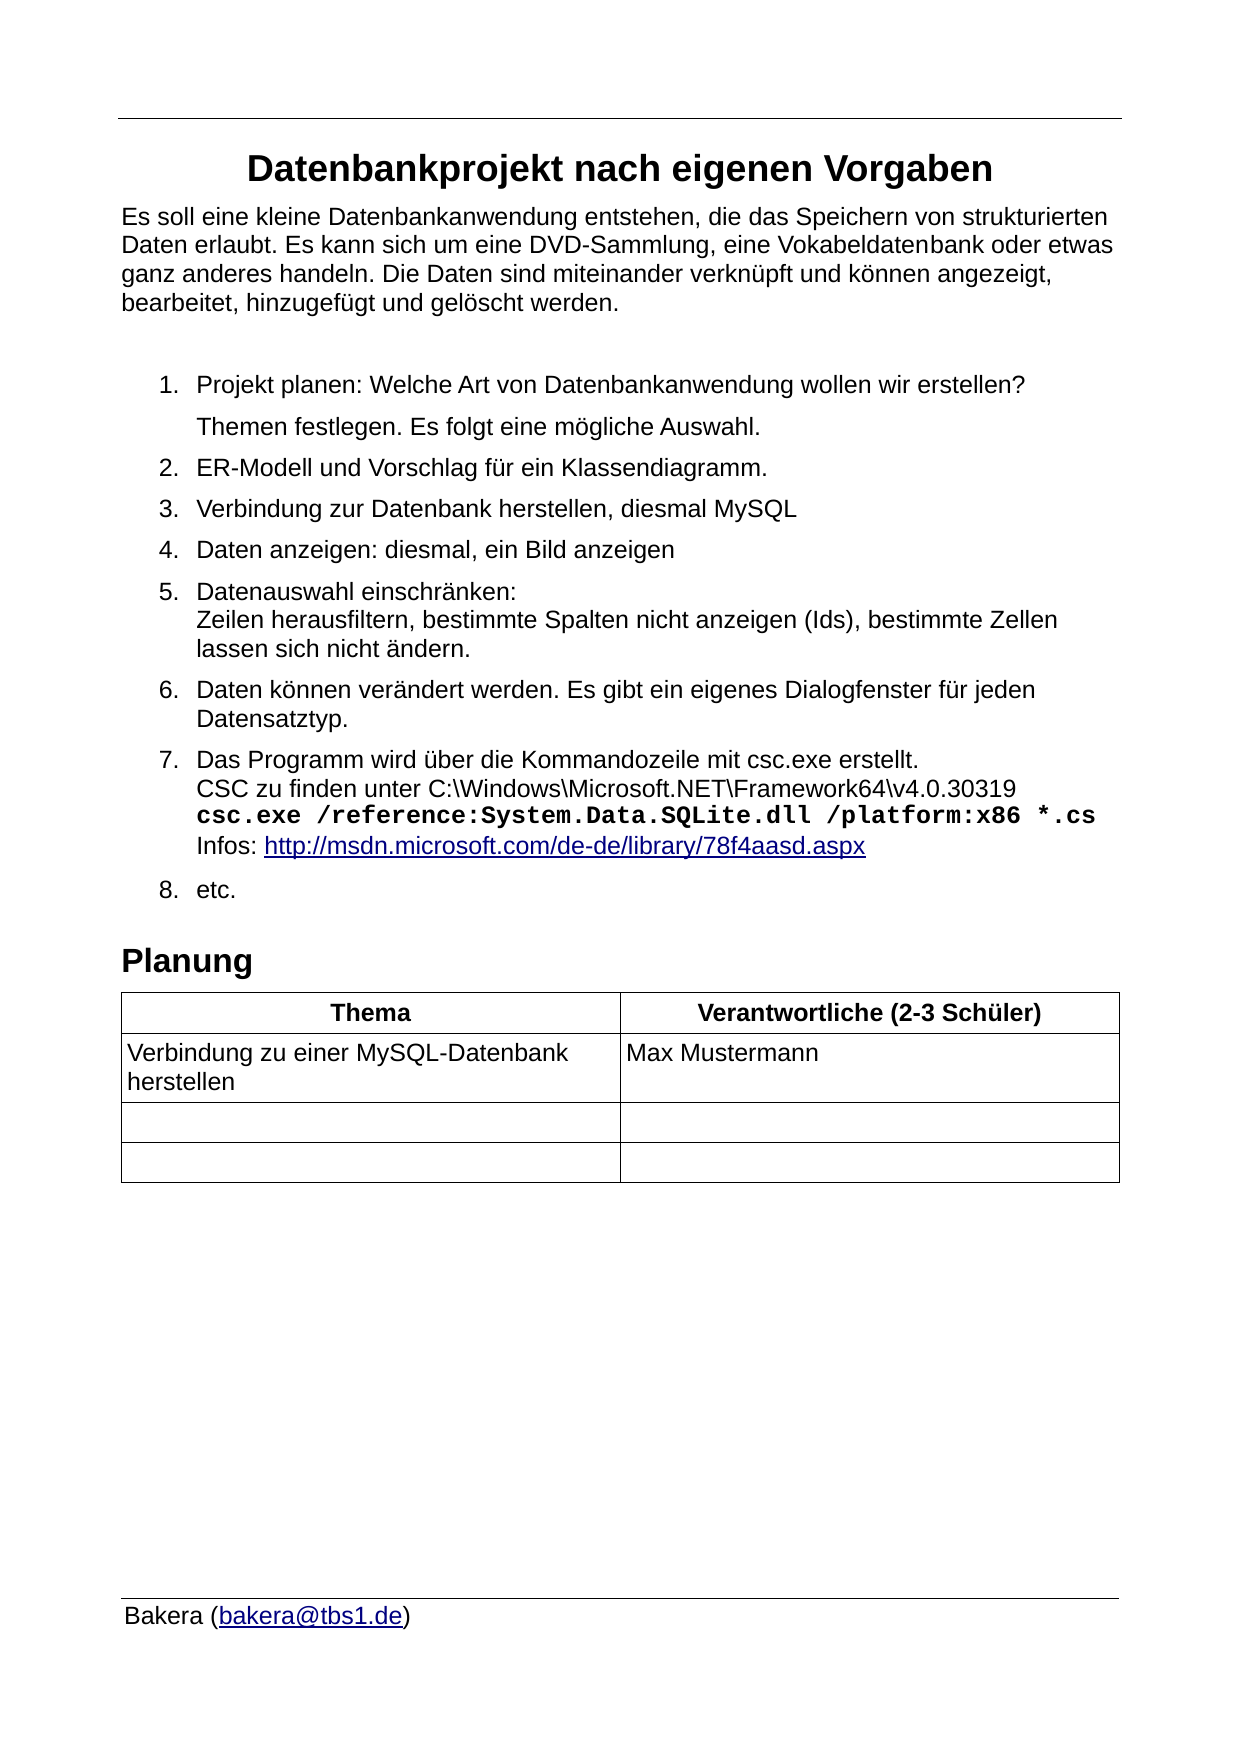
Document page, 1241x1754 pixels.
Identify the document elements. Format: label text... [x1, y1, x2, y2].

table_cell [122, 1143, 620, 1182]
table_cell Verbindung zu einer MySQL-Datenbank herstellen [122, 1034, 620, 1102]
table_cell [621, 1143, 1119, 1182]
table_header Verantwortliche (2-3 Schüler) [621, 993, 1119, 1032]
list Verbindung zur Datenbank herstellen, diesmal MySQL [158, 494, 1119, 523]
title Datenbankprojekt nach eigenen Vorgaben [121, 146, 1119, 189]
list Daten können verändert werden. Es gibt ein eigenes Dialogfenster für jeden Datensatztyp. [158, 676, 1119, 733]
list Datenauswahl einschränken: Zeilen herausfiltern, bestimmte Spalten nicht anzeigen (Ids), bestimmte Zellen lassen sich nicht ändern. [158, 577, 1119, 663]
table_cell Max Mustermann [621, 1034, 1119, 1102]
list Daten anzeigen: diesmal, ein Bild anzeigen [158, 536, 1119, 564]
list etc. [158, 875, 1119, 903]
table_cell [621, 1103, 1119, 1142]
subtitle Planung [121, 941, 1119, 980]
table_header Thema [122, 993, 620, 1032]
list Themen festlegen. Es folgt eine mögliche Auswahl. [158, 412, 1119, 441]
table_cell [122, 1103, 620, 1142]
list Projekt planen: Welche Art von Datenbankanwendung wollen wir erstellen? [158, 371, 1119, 399]
list Das Programm wird über die Kommandozeile mit csc.exe erstellt. CSC zu finden unter C:\Windows\Microsoft.NET\Framework64\v4.0.30319 csc.exe /reference:System.Data.SQLite.dll /platform:x86 *.cs Infos: http://msdn.microsoft.com/de-de/library/78f4aasd.aspx [158, 746, 1119, 862]
text Es soll eine kleine Datenbankanwendung entstehen, die das Speichern von strukturierten Daten erlaubt. Es kann sich um eine DVD-Sammlung, eine Vokabeldaten­bank oder etwas ganz anderes handeln. Die Daten sind miteinander verknüpft und können angezeigt, bearbeitet, hinzugefügt und gelöscht werden. [121, 202, 1119, 317]
list ER-Modell und Vorschlag für ein Klassendiagramm. [158, 453, 1119, 482]
